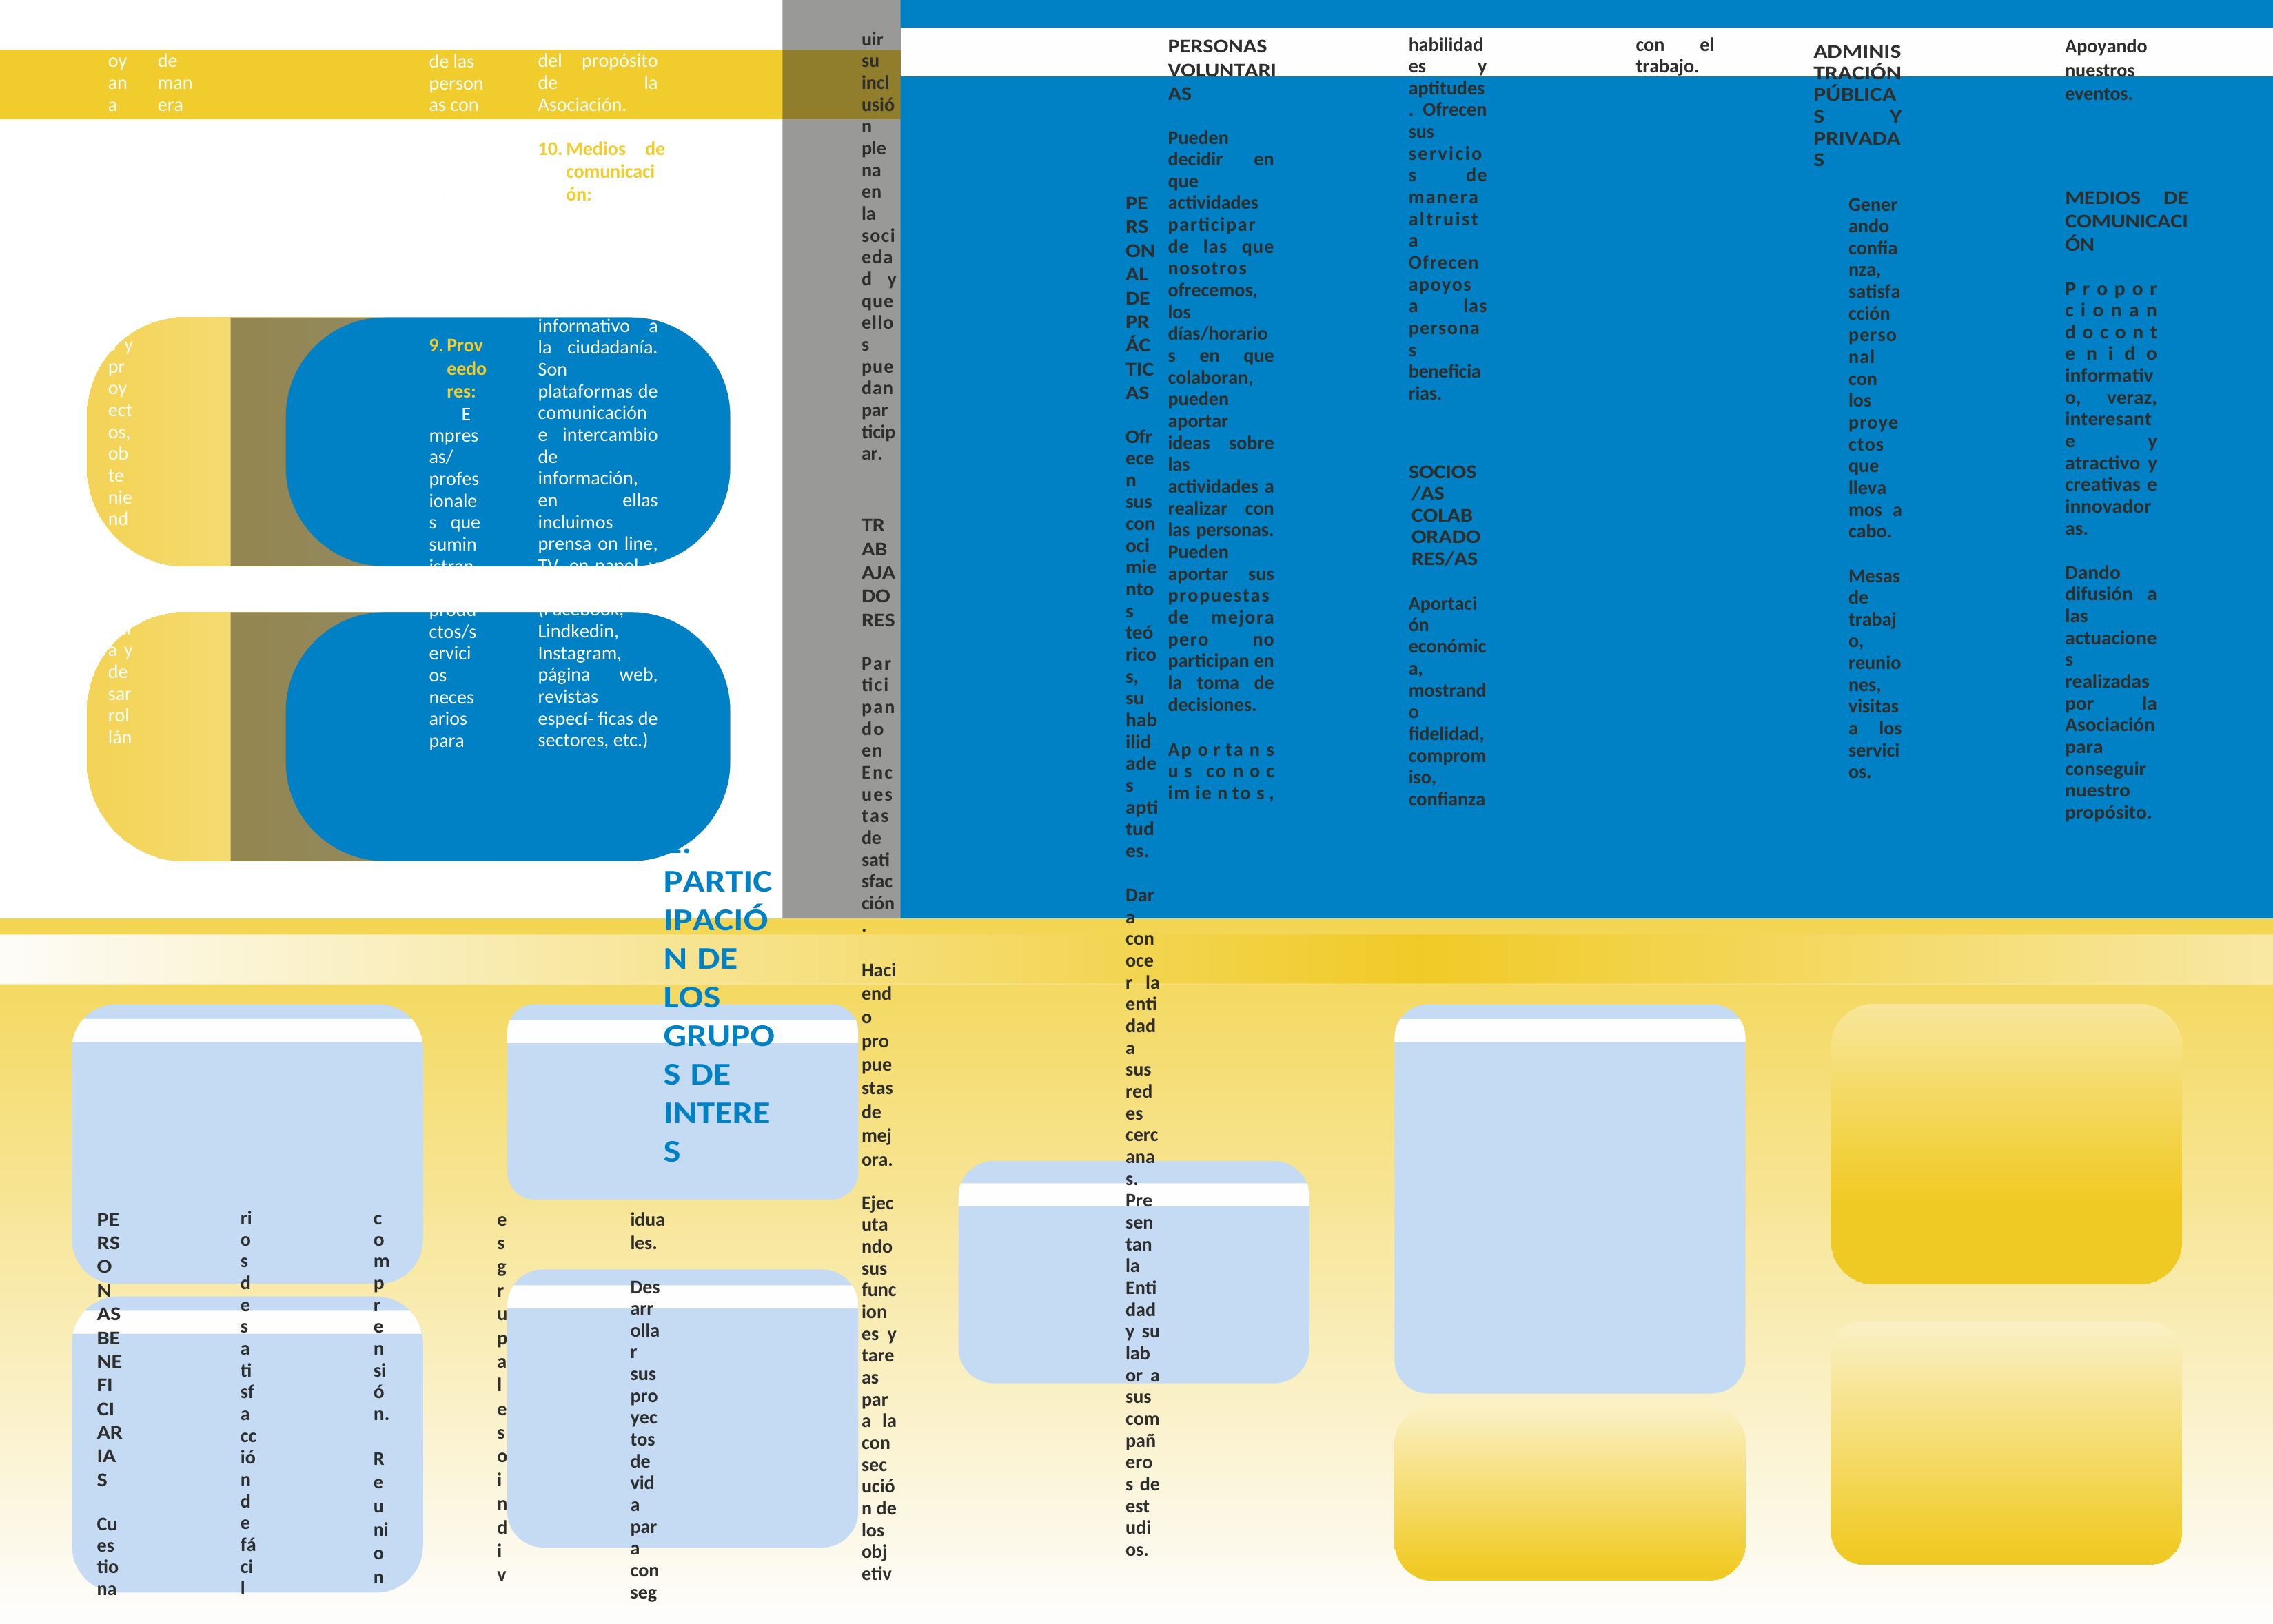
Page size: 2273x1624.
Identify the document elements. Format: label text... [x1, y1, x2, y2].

text Empresas/profesionales que suministran los productos/servicios necesarios para la consecución del propósito de la Asociación. [538, 29, 658, 50]
text chos de las personas con síndrome de Down y la prestación de los servi- cios. [429, 29, 487, 50]
text Empresas externas encargadas de dotar de contenido informativo a la ciudadanía. Son plataformas de comunicación e intercambio de información, en ellas incluimos prensa on line, TV, en papel, y redes sociales, (Facebook, Lindkedin, Instagram, página web, revistas especí- ﬁcas de sectores, etc.) [538, 564, 658, 615]
subtitle 2. PARTICIPACIÓN DE LOS GRUPOS DE INTERES [663, 823, 763, 918]
text Empresas externas encargadas de dotar de contenido informativo a la ciudadanía. Son plataformas de comunicación e intercambio de información, en ellas incluimos prensa on line, TV, en papel, y redes sociales, (Facebook, Lindkedin, Instagram, página web, revistas especí- ﬁcas de sectores, etc.) [538, 206, 658, 320]
text Son las personas que de forma altruista ayudan y apoyan a la entidad en las actividades y proyectos, obteniendo experiencia y desarrollándose de manera profesional. [158, 119, 201, 181]
list Medios de comunicación: [538, 137, 665, 205]
text Son las personas que de forma altruista ayudan y apoyan a la entidad en las actividades y proyectos, obteniendo experiencia y desarrollándose de manera profesional. [108, 119, 120, 347]
text Empresas/profesionales que suministran los productos/servicios necesarios para la consecución del propósito de la Asociación. [429, 566, 480, 612]
text chos de las personas con síndrome de Down y la prestación de los servi- cios. [429, 119, 487, 313]
